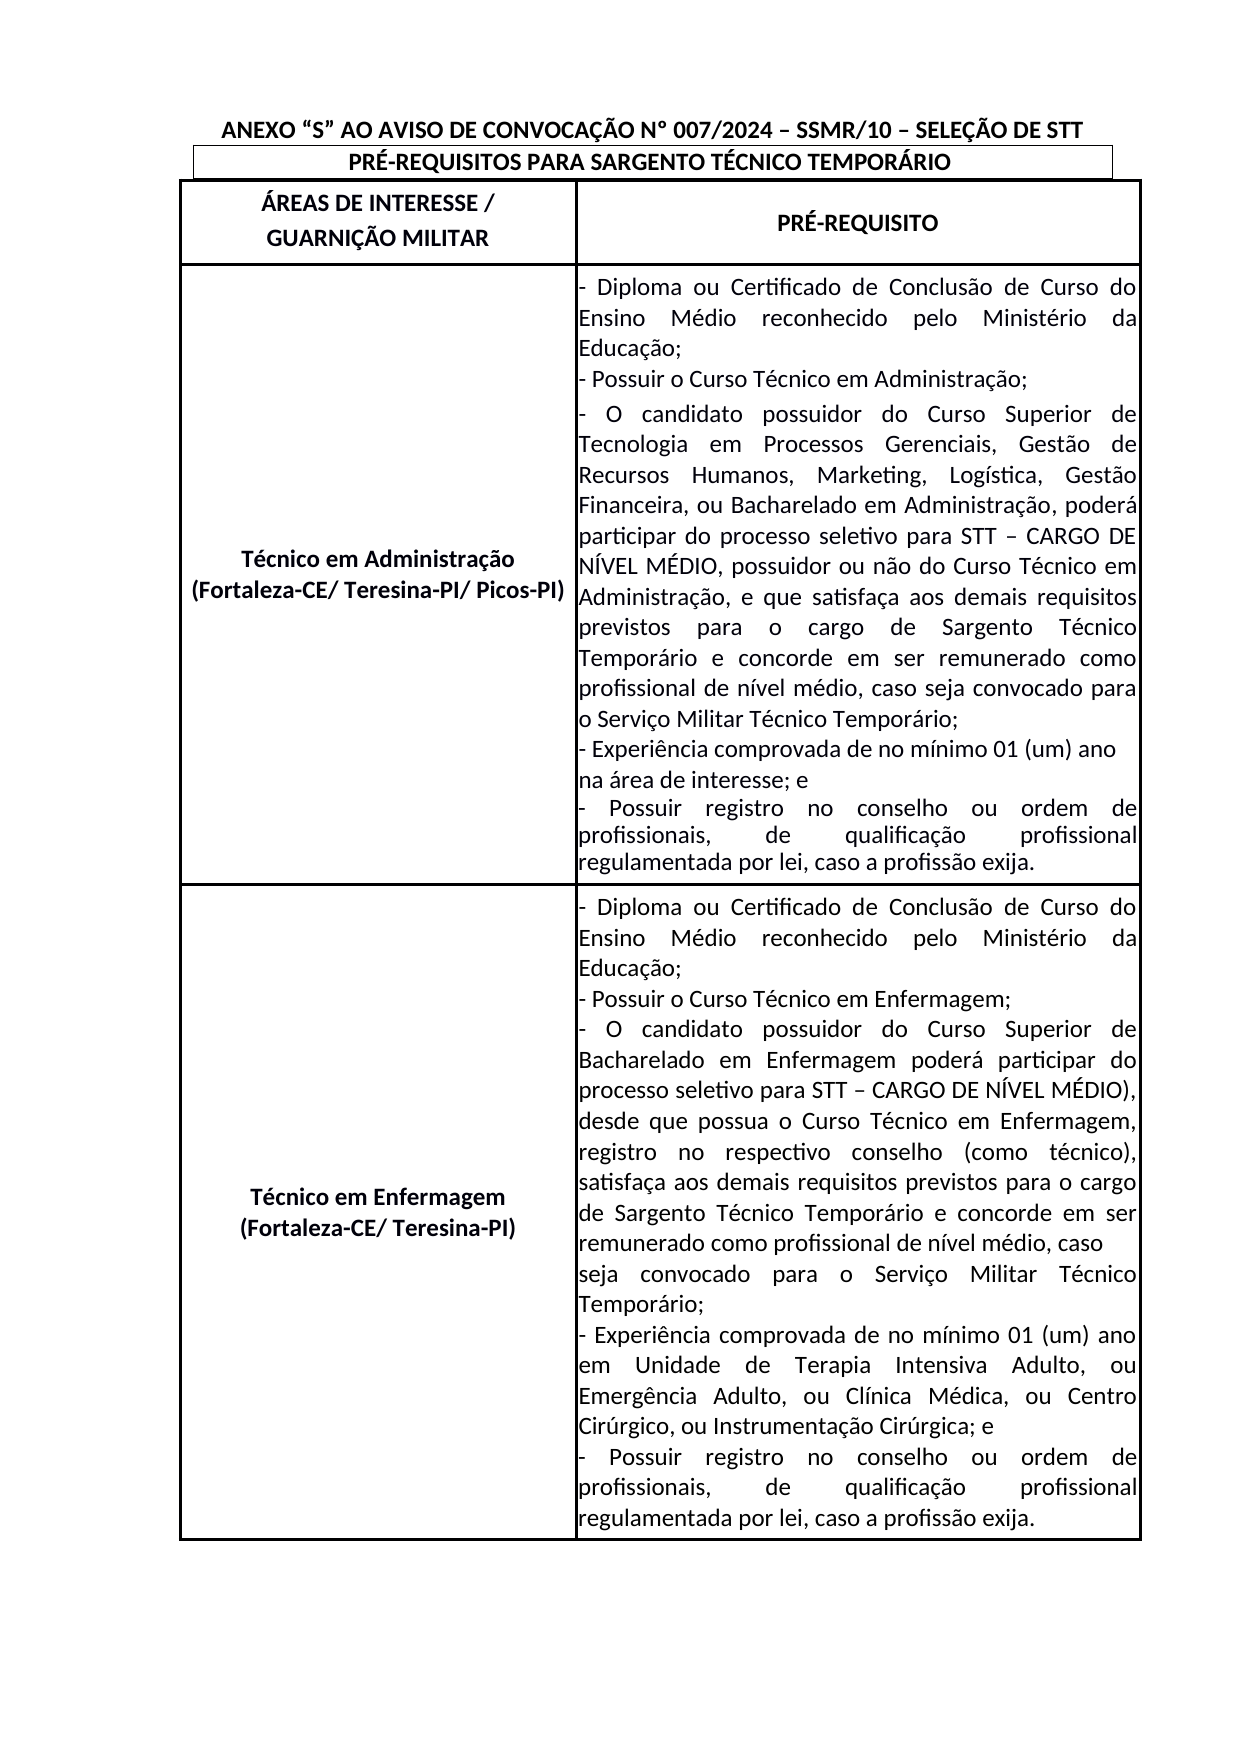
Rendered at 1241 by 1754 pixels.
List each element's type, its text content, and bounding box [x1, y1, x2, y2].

table_cell - Diploma ou Certificado de Conclusão de Curso do Ensino Médio reconhecido pelo Ministério da Educação; - Possuir o Curso Técnico em Administração; - O candidato possuidor do Curso Superior de Tecnologia em Processos Gerenciais, Gestão de Recursos Humanos, Marketing, Logística, Gestão Financeira, ou Bacharelado em Administração, poderá participar do processo seletivo para STT – CARGO DE NÍVEL MÉDIO, possuidor ou não do Curso Técnico em Administração, e que satisfaça aos demais requisitos previstos para o cargo de Sargento Técnico Temporário e concorde em ser remunerado como profissional de nível médio, caso seja convocado para o Serviço Militar Técnico Temporário; - Experiência comprovada de no mínimo 01 (um) ano na área de interesse; e - Possuir registro no conselho ou ordem de profissionais, de qualificação profissional regulamentada por lei, caso a profissão exija. [578, 266, 1139, 883]
table_header PRÉ-REQUISITO [578, 182, 1139, 262]
table_cell - Diploma ou Certificado de Conclusão de Curso do Ensino Médio reconhecido pelo Ministério da Educação; - Possuir o Curso Técnico em Enfermagem; - O candidato possuidor do Curso Superior de Bacharelado em Enfermagem poderá participar do processo seletivo para STT – CARGO DE NÍVEL MÉDIO), desde que possua o Curso Técnico em Enfermagem, registro no respectivo conselho (como técnico), satisfaça aos demais requisitos previstos para o cargo de Sargento Técnico Temporário e concorde em ser remunerado como profissional de nível médio, caso seja convocado para o Serviço Militar Técnico Temporário; - Experiência comprovada de no mínimo 01 (um) ano em Unidade de Terapia Intensiva Adulto, ou Emergência Adulto, ou Clínica Médica, ou Centro Cirúrgico, ou Instrumentação Cirúrgica; e - Possuir registro no conselho ou ordem de profissionais, de qualificação profissional regulamentada por lei, caso a profissão exija. [578, 886, 1139, 1538]
table_header PRÉ-REQUISITOS PARA SARGENTO TÉCNICO TEMPORÁRIO [194, 146, 1112, 177]
table_cell Técnico em Administração (Fortaleza-CE/ Teresina-PI/ Picos-PI) [182, 266, 575, 883]
table_header ÁREAS DE INTERESSE / GUARNIÇÃO MILITAR [182, 182, 575, 262]
table_cell Técnico em Enfermagem (Fortaleza-CE/ Teresina-PI) [182, 886, 575, 1538]
text ANEXO “S” AO AVISO DE CONVOCAÇÃO Nº 007/2024 – SSMR/10 – SELEÇÃO DE STT [162, 114, 1143, 144]
